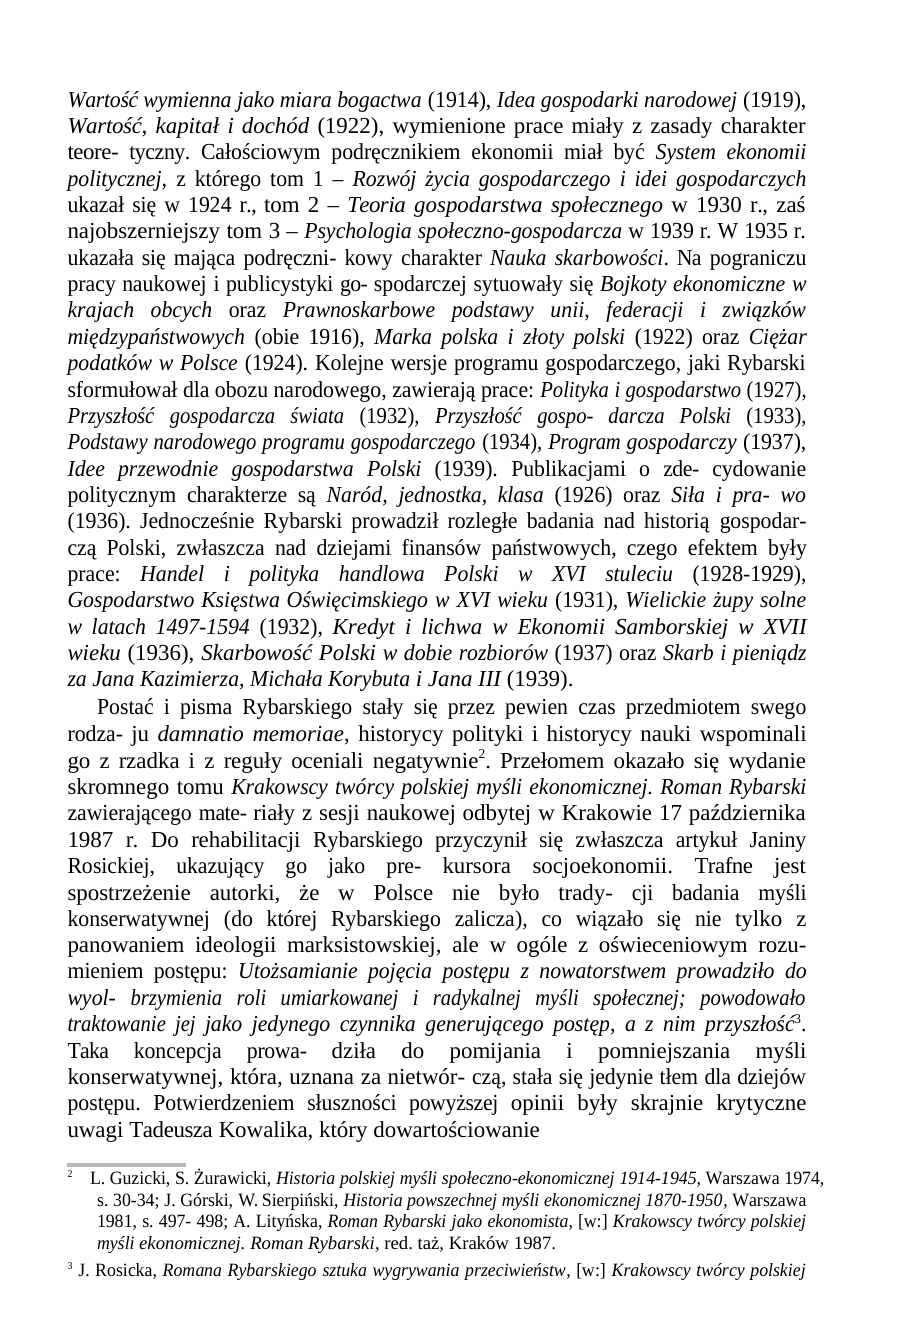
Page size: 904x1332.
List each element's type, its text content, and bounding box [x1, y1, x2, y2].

text 3 J. Rosicka, Romana Rybarskiego sztuka wygrywania przeciwieństw, [w:] Krakowscy twórcy polskiej [67, 1259, 806, 1281]
text Postać i pisma Rybarskiego stały się przez pewien czas przedmiotem swego rodza- ju damnatio memoriae, historycy polityki i historycy nauki wspominali go z rzadka i z reguły oceniali negatywnie2. Przełomem okazało się wydanie skromnego tomu Krakowscy twórcy polskiej myśli ekonomicznej. Roman Rybarski zawierającego mate- riały z sesji naukowej odbytej w Krakowie 17 października 1987 r. Do rehabilitacji Rybarskiego przyczynił się zwłaszcza artykuł Janiny Rosickiej, ukazujący go jako pre- kursora socjoekonomii. Trafne jest spostrzeżenie autorki, że w Polsce nie było trady- cji badania myśli konserwatywnej (do której Rybarskiego zalicza), co wiązało się nie tylko z panowaniem ideologii marksistowskiej, ale w ogóle z oświeceniowym rozu- mieniem postępu: Utożsamianie pojęcia postępu z nowatorstwem prowadziło do wyol- brzymienia roli umiarkowanej i radykalnej myśli społecznej; powodowało traktowanie jej jako jedynego czynnika generującego postęp, a z nim przyszłość3. Taka koncepcja prowa- dziła do pomijania i pomniejszania myśli konserwatywnej, która, uznana za nietwór- czą, stała się jedynie tłem dla dziejów postępu. Potwierdzeniem słuszności powyższej opinii były skrajnie krytyczne uwagi Tadeusza Kowalika, który dowartościowanie [67, 693, 806, 1142]
text 2 L. Guzicki, S. Żurawicki, Historia polskiej myśli społeczno-ekonomicznej 1914-1945, Warszawa 1974, [67, 1158, 847, 1188]
text Wartość wymienna jako miara bogactwa (1914), Idea gospodarki narodowej (1919), Wartość, kapitał i dochód (1922), wymienione prace miały z zasady charakter teore- tyczny. Całościowym podręcznikiem ekonomii miał być System ekonomii politycznej, z którego tom 1 – Rozwój życia gospodarczego i idei gospodarczych ukazał się w 1924 r., tom 2 – Teoria gospodarstwa społecznego w 1930 r., zaś najobszerniejszy tom 3 – Psychologia społeczno-gospodarcza w 1939 r. W 1935 r. ukazała się mająca podręczni- kowy charakter Nauka skarbowości. Na pograniczu pracy naukowej i publicystyki go- spodarczej sytuowały się Bojkoty ekonomiczne w krajach obcych oraz Prawnoskarbowe podstawy unii, federacji i związków międzypaństwowych (obie 1916), Marka polska i złoty polski (1922) oraz Ciężar podatków w Polsce (1924). Kolejne wersje programu gospodarczego, jaki Rybarski sformułował dla obozu narodowego, zawierają prace: Polityka i gospodarstwo (1927), Przyszłość gospodarcza świata (1932), Przyszłość gospo- darcza Polski (1933), Podstawy narodowego programu gospodarczego (1934), Program gospodarczy (1937), Idee przewodnie gospodarstwa Polski (1939). Publikacjami o zde- cydowanie politycznym charakterze są Naród, jednostka, klasa (1926) oraz Siła i pra- wo (1936). Jednocześnie Rybarski prowadził rozległe badania nad historią gospodar- czą Polski, zwłaszcza nad dziejami finansów państwowych, czego efektem były prace: Handel i polityka handlowa Polski w XVI stuleciu (1928-1929), Gospodarstwo Księstwa Oświęcimskiego w XVI wieku (1931), Wielickie żupy solne w latach 1497-1594 (1932), Kredyt i lichwa w Ekonomii Samborskiej w XVII wieku (1936), Skarbowość Polski w dobie rozbiorów (1937) oraz Skarb i pieniądz za Jana Kazimierza, Michała Korybuta i Jana III (1939). [67, 86, 806, 692]
text s. 30-34; J. Górski, W. Sierpiński, Historia powszechnej myśli ekonomicznej 1870-1950, Warszawa 1981, s. 497- 498; A. Lityńska, Roman Rybarski jako ekonomista, [w:] Krakowscy twórcy polskiej myśli ekonomicznej. Roman Rybarski, red. taż, Kraków 1987. [97, 1188, 806, 1253]
